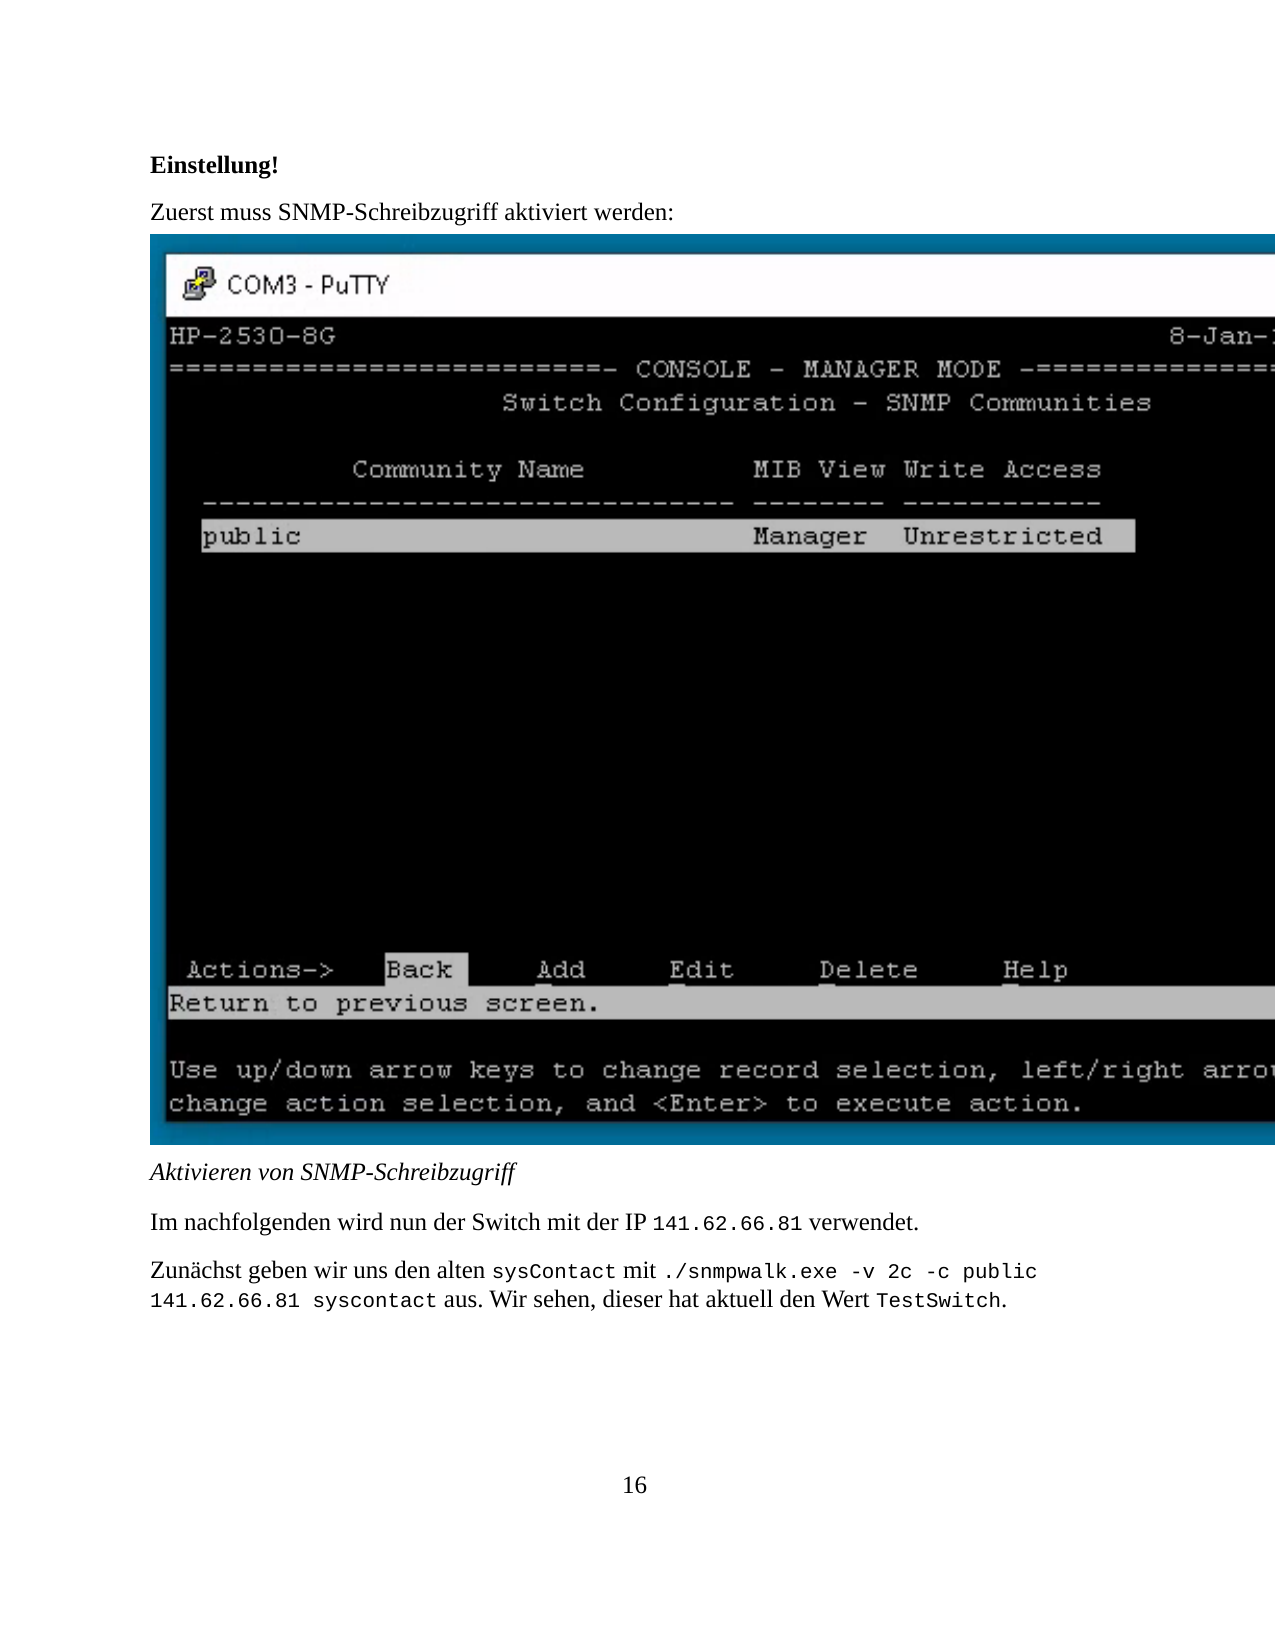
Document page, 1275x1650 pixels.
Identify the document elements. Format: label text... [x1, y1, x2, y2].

picture [162, 253, 1275, 1123]
text Zunächst geben wir uns den alten sysContact mit ./snmpwalk.exe -v 2c -c public 141.62.66.81 syscontact aus. Wir sehen, dieser hat aktuell den Wert TestSwitch. [150, 1255, 1125, 1314]
text Einstellung! [150, 150, 1125, 179]
text Im nachfolgenden wird nun der Switch mit der IP 141.62.66.81 verwendet. [150, 1207, 1125, 1237]
text Aktivieren von SNMP-Schreibzugriff [150, 1157, 1125, 1186]
text Zuerst muss SNMP-Schreibzugriff aktiviert werden: [150, 197, 1125, 225]
